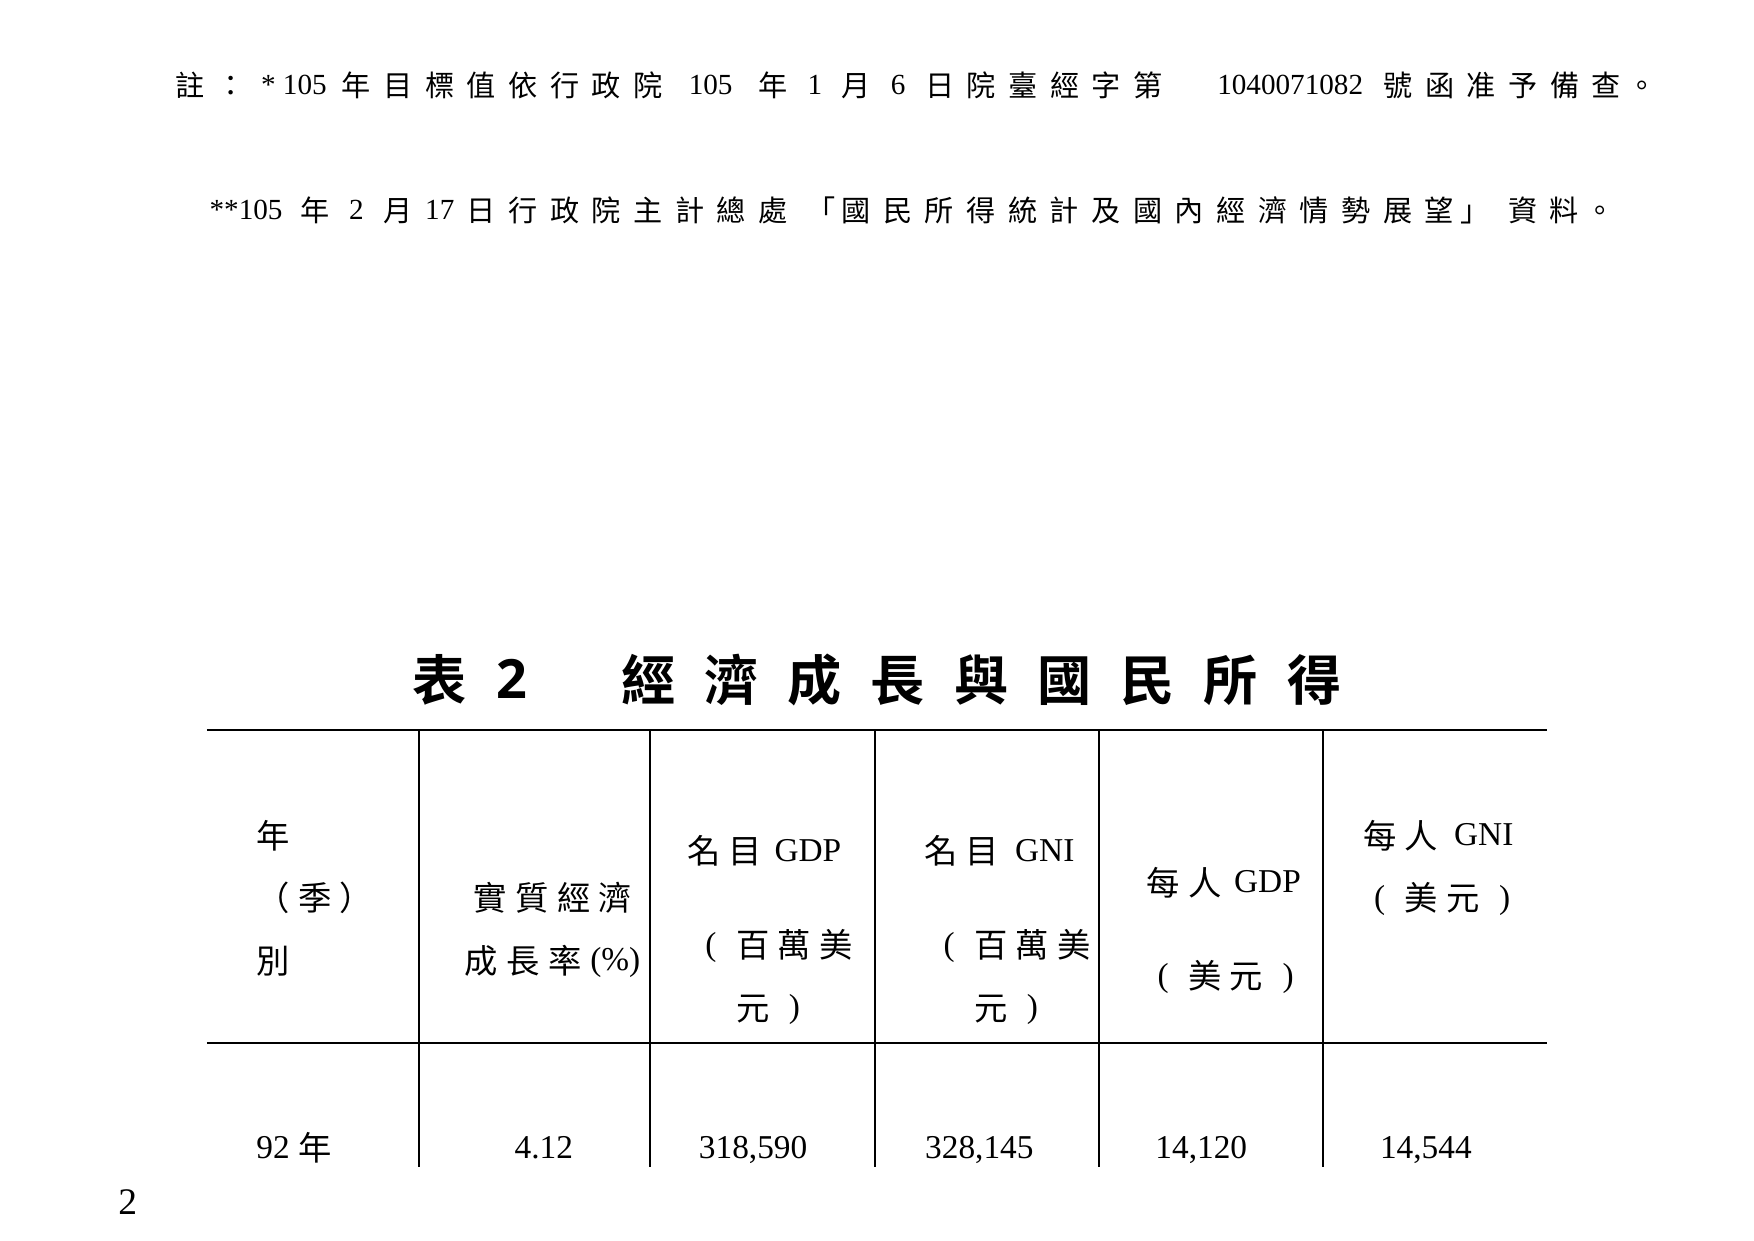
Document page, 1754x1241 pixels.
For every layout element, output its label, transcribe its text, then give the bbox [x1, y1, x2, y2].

table_cell 328,145 [876, 1044, 1098, 1167]
table_header 名目GNI (百萬美元) [876, 731, 1098, 1042]
table_header 名目GDP (百萬美元) [651, 731, 874, 1042]
table_cell 4.12 [420, 1044, 649, 1167]
table_cell 318,590 [651, 1044, 874, 1167]
table_cell 92年 [207, 1044, 418, 1167]
subtitle 表2 經濟成長與國民所得 [127, 604, 1627, 729]
table_cell 14,544 [1324, 1044, 1547, 1167]
text **105年2月17日行政院主計總處「國民所得統計及國內經濟情勢展望」資料。 [156, 167, 1627, 229]
table_cell 14,120 [1100, 1044, 1322, 1167]
text 註：* 105年目標值依行政院105年1月6日院臺經字第 1040071082 號函准予備查。 [156, 42, 1627, 104]
table_header 每人GNI (美元) [1324, 731, 1547, 1042]
table_header 年（季）別 [207, 731, 418, 1042]
table_header 實質經濟成長率(%) [420, 731, 649, 1042]
table_header 每人GDP (美元) [1100, 731, 1322, 1042]
